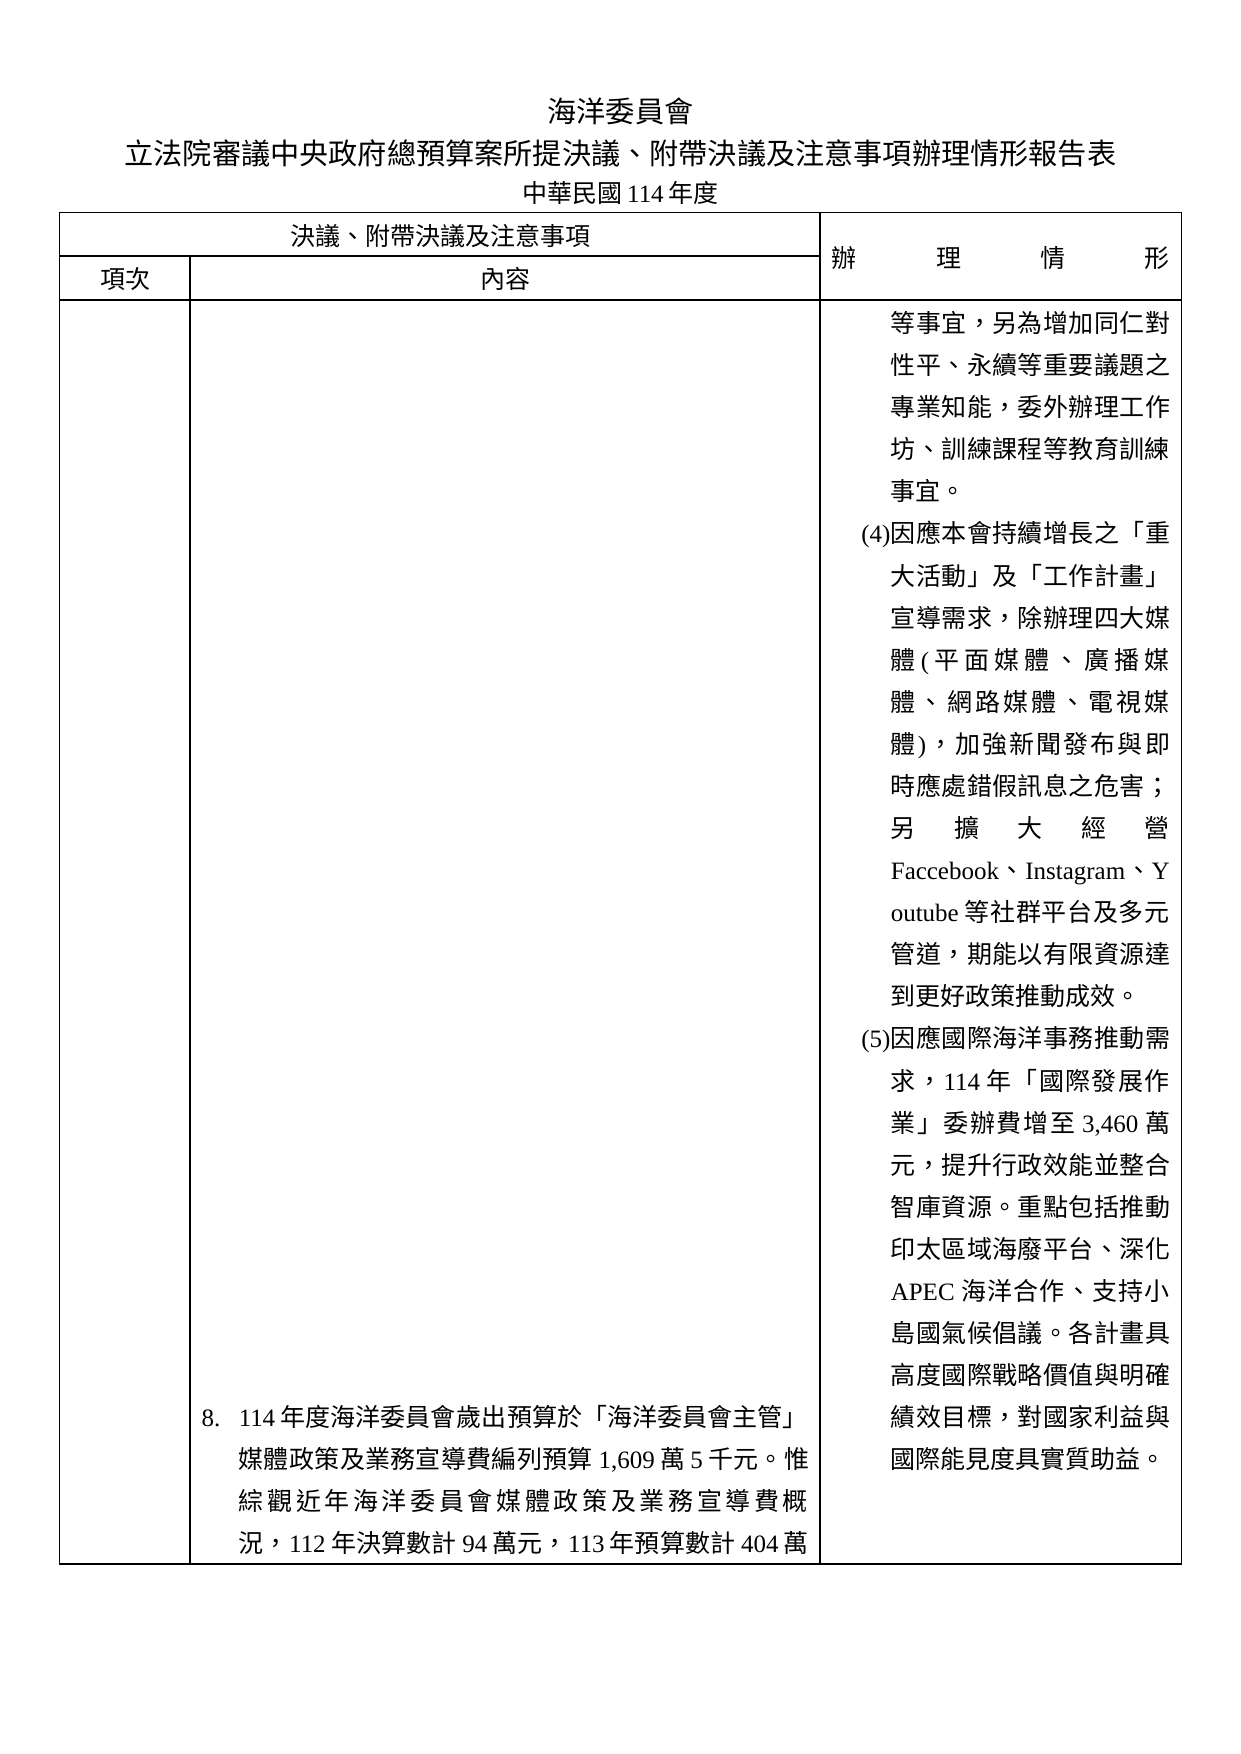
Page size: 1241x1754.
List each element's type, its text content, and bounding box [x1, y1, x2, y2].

table_cell 114年度海洋委員會歲出預算第2目「海洋業務」編列8億6,910萬8千元，爰就下列各案併案凍結1,000萬元，俟海洋委員會向立法院內政委員會提出專案報告並經同意後，始得動支。 114年度海洋委員會歲出預算於第2目「海洋業務」編列預算8億6,910萬8千元。海洋委員會媒體政策及業務宣導費近兩年成長幅度高達231.69%，而編列在「海洋業務」項下的媒體政策及業務宣導費增幅幅度亦達到四倍以上。媒體政策及業務宣導費應僅作為政府機關推動業務的輔助手段，現階段海洋委員會各項子法以及配套法規皆立法通過或尚未上路，急於用於宣導顯無必要性。考量當前國家財政面臨的嚴峻壓力，政府應優先將資源投入緊急且效益突出的領域，以確保資源配置的合理性與效能，並避免非必要支出，減少財政負擔，同時提升政策執行的效率與成效，爰凍結該項預算，俟海洋委員會向立法院內政委員會提出專案報告並經同意後，始得動支。 114年度海洋委員會歲出預算第2目「海洋業務」編列8億6,910萬8千元。較113年度之5億7,756萬8千元，增列2億9,154萬元，漲幅34%。惟海洋委員會預算員額並未增加，均為147人，在員額沒有增加的情況下，卻加諸34%的業務量，實非合理。第2目「海洋業務」編列業務費2億0,569萬4千元，而委辦費共編列1億0,349萬1千元，占業務費的50%。如此高比例之業務委外，將削弱政府單位之專業，更容易產生弊端。若監管制度不周，除了因無法完備機關內業務而傷害民眾權益，也使行政機關運作失能。且中央各主管機關編製114年度概算應行注意辦理事項中戴明：各機關非當前迫切需要之委辦、捐助民間團體及租車經費等，應儘量減編。為精進政府單位業務專業性，請海洋委員會針對委外業務進行全面性檢討，分析委外之迫切性，實質掌握機關內專業業務。另「海洋業務」之媒體政策及業務宣導費編列1,421萬5千元，較113年編列之310萬元大增1,111萬5千元，爰凍結該項預算，俟海洋委員會向立法院內政委員會提出專案報告並經同意後，始得動支。 114年度海洋委員會歲出預算於第2目「海洋業務」編列預算8億6,910萬8千元。有鑑於海洋保育法已於113年7月31日三讀通過，涉及之17項子法之法制作業尚待完成，恐將影響海洋保育法立法之初，想要達到的保護海洋生態環境，保育海洋生物多樣性，合理利用海洋生物資源，協調並促進海洋保護區之規劃及執行，推動海洋保育教育之立法目的。爰凍結該項預算，俟海洋委員會於3個月內，向立法院內政委員會提出相關子法規劃以及法制作業的期程專案報告並經同意後，始得動支。 海洋基本法完成立法後，海洋委員會允應加速推動相關配套措施，包含海洋三法之立法，如海域管理法、海洋產業發展條例及海洋保育法等。其中海域管理法關乎海域空間合理配置等重要規範，仍未完成立法，海洋委員會允應持續積極凝聚社會共識，制定符合國際規範之法令。爰凍結該項預算，俟海洋委員會針對海域管理法之立法規劃及期程，向立法院內政委員會提出專案報告並經同意後，始得動支。 為提升我國海城、海岸救生救難能量，並建立國人正確水域遊憩觀念，海洋委員會持續結合地方政府及民間團體，推動維護海域遊憩活動安全工作計畫 ，補助辦理完善海域遊憩活動場地及補強地方救生救難裝備等。惟立法院預算中心研究指出，113年度8月至11月中至少發生5起潛水意外事件，且本項目112年與113年度之辦理情形部分指標遠低於目標值，然部分指標卻超逾目標值甚多，允應改善事前規劃並詳實調查地方政府實際需求。爰凍結該項預算，俟海洋委員會針對地方政府及民間團體加強維護海域遊憩活動安全工作計畫做成整體評估，並聚焦如何防止海域遊憩活動意外事件，向立法院內政委員會提出專案報告並經同意後，始得動支。 114年度海洋委員會歲出預算於派員出國計畫預算總表編列預算729萬3千元。惟113年度同項預算為539萬7千元，114年度卻增加35.1%，另該項預算中編列49萬7千元以海洋運動與海域遊憩產業興盛之著名度假勝地及衝浪者的天堂－澳洲布里斯本及黃金海岸為參訪地區，惟考量國外參訪經費應以借鏡國外經驗並實踐於台灣為精神，以達到公務預算出訪之效益，爰凍結該項預算，俟海洋委員會於1個月內，向立法院內政委員會提出參訪澳洲之行程如何結合於臺東金樽漁港舉辦之臺灣國際衝浪公開賽之相關專案報告並經同意後，始得動支。 114年度海洋委員會歲出預算於「海洋委員會」項下「業務費」之「委辦費」編列預算1億0,617萬7千元，較113年預算增列7,341萬1千元，成長幅度超過三倍，顯不合理。委辦費應僅作為政府機關推動業務的輔助手段，若其占業務費的比重過高，將削弱政府機關應有的監督管理責任，甚至可能成為機關推卸責任的管道。一旦委外單位出錯，政府機關往往以無責任為由規避問題，這在部分案例中已顯現其嚴重性。因此，應適度控制委辦費的比例，並加強對外委辦業務的監督與管理，確保業務推動順遂。爰凍結該項預算，俟海洋委員會於3個月內，向立法院內政委員會提出委辦必要性、績效指標、績效分析等專案報告並經同意後，始得動支。 114年度海洋委員會歲出預算於「海洋委員會主管」媒體政策及業務宣導費編列預算1,609萬5千元。惟綜觀近年海洋委員會媒體政策及業務宣導費概況，112年決算數計94萬元，113年預算數計404萬元，114年預算案數計1,609萬5千元，114年較113年增加1,205萬5千元，增幅達298.39%。為撙節支出，使人民納稅錢更有效益被使用，宜審酌新案件之優先次序或採聯合宣導，及既有案件擴編之必要性，爰凍結該項預算，俟海洋委員會向立法院內政委員會提出專案報告並經同意後，始得動支。 114年度海洋委員會歲出預算於「海洋委員會主管」編列預算1,609萬5千元。綜觀海洋委員會近年所編列媒體政策及業務宣導費112年決算數94萬元，113年預算數404萬元，113年1至8月執行數118萬3千元，卻在114年編列1,609萬5千元，增幅甚鉅恐有浮濫編列之嫌。爰凍結該項預算，俟海洋委員會於2個月內，向立法院內政委員會提出專案報告並經同意後，始得動支。 114年度海洋委員會歲出預算於「海洋委員會」編列預算1,609萬5千元。海洋委員會媒體宣傳費從113年至114年度預算404萬元暴增至1,609萬5千元漲幅398.4%，其用途與宣傳效益不明且漲幅過大。海洋委員會有浮編預算、宣傳效益且預算估算方式不明。爰凍結該項預算，俟海洋委員會就媒體宣傳費其「宣傳用途」、「宣傳效益」及「預算估算方式」，提出具體改進方案（計畫）後，向立法院內政委員會提出專案報告並經同意後，始得動支。 114年度海洋委員會歲出預算於第2目「海洋業務」項下新增建構海洋素養典範國家與海洋產業人才升級計畫（以下簡稱本計畫），第1年經費2,800萬元。本計畫聚焦於海洋委員會揭牌時，時任總統蔡英文所提出「配合政策，推動海洋產業」及「強化海洋研究能量，培育海洋人才」兩大任務方向，及2020國家海洋政策白皮書中強調「培育海洋人才資源」與「提升全民海洋素養」兩大政策方針，提出「建構海洋素養典範國家」及「推動海洋產業人才升級」兩大計畫目標，期建立海洋素養與海洋產業人才培育之基礎，國家海洋產業升級與接軌國際海洋素養發展趨勢，逐步實現臺灣海洋國家之目標。然依據財政紀律法第9條規定：「預算案之審議，應注重支出增加、收入減少之原因、替代財源之籌措及債務清償之規劃」，另據114年度中央及地方政府預算籌編原則第2點第3款規定：「新興重大支出，須同時籌有確切之財源後始可辦理；重要公共工程建設及重大施政計畫，應先行製作選擇方案及替代方案之成本效益分析報告，並開發自償性財源。」爰凍結該項預算，俟海洋委員會於1個月內，向立法院內政委員會提出確切之完整計畫與財源，及依預算籌編原則提出選擇方案及替代方案之成本效益分析之專案報告並經同意後，始得動支。 114年度海洋委員會歲出預算於第2目「海洋業務」項下「綜合規劃管理」編列預算1,362萬8千元。有鑑於海洋保育法已於113年7月31日三讀通過，其中至少六條涉及原住民族事務，包含會同中央原住民族主管機關處理涉及原住民族土地及海域部分諮商同意程序、審議會的成員、原住民各族參與國際交流活動、原住民族知識以及原住民族生物多樣性課程等事項。前開事項辦理之方式與期程為全體原住民族關心之事項，爰凍結該項預算，俟海洋委員會於3個月內，向立法院內政委員會提出相關事項規劃期程的專案報告並經同意後，始得動支。 114年度海洋委員會歲出預算於第2目「海洋業務」項下「綜合規劃管理」編列預算1,362萬8千元。時任蔡總統曾提出「配合政策，推動海洋產業」及「強化海洋研究能量，培育海洋人才」兩大任務方向，並於「2020國家海洋政策白皮書」中進一步強調「培育海洋人才資源」與「提升全民海洋素養」兩大政策方針，期望實現「建構海洋素養典範國家」及「推動海洋產業人才升級」的雙重目標。經查，海洋產業範疇廣泛，涵蓋航運、漁業、海洋觀光、海洋工程等16項產業，其中多數未納入行政院主計總處的「行業統計分類」或勞動部的「職業標準分類」。此外，部分新興海洋產業如海洋生物科技、海洋資訊服務業等，仍處於研發或產業雛形階段，產業分類範疇尚未明確，導致相關政策規劃與實施面臨困難。根據「產業創新條例」第17條規定及產業人力供需資訊網，國發會協調各中央事業主管機關進行重點產業未來3年的人才供需調查與推估，以掌握產業發展的人力需求。然而，海洋委員會至今尚未針對海洋產業建立完善的人才供需調查機制或相關規劃。爰此，海洋委員會參考國發會產業人力供需資訊網的相關架構，釐清並確認各海洋產業的分類範疇，並建立符合海洋產業特性的供需調查與推估機制，改善海洋人才培育與產業發展間的供需落差，進一步促進海洋產業升級與國家海洋競爭力的提升。爰凍結該項預算，俟海洋委員會於1個月內，向立法院內政委員會提出專案報告並經同意後，始得動支。 114年度海洋委員會歲出預算於第2目「海洋業務」項下「綜合規劃管理」中「業務費」之「委辦費」編列預算429萬7千元。近年來，海洋委員會在媒體政策及業務宣導方面的經費呈現大幅成長。112年度決算數為225萬7千元（不含國家海洋研究院及海巡署），113年度預算數增至995萬元，而114年度預算案更高達3,300萬3千元，較113年度增加2,305萬3千元，增幅高達231.69%。其中，海洋委員會自身的預算增加幅度最大，增加金額達1,205萬5千元。鑑於國家財政持續面臨嚴重壓力，政府資源應優先用於急迫且具高效益的領域，避免不必要的支出。海洋委員會的媒體政策預算成長雖可能有其考量，但是否符合「錢花在刀口上」的原則，仍需進一步檢視，以確保公共資源的合理分配與使用。爰凍結該項預算，俟海洋委員會向立法院內政委員會提出專案報告並經同意後，始得動支。 114年度海洋委員會歲出預算於第2目「海洋業務」項下「海洋資源作業」中「業務費」編列預算951萬8千元。近年來，海洋委員會在媒體政策及業務宣導方面的經費呈現大幅成長。112年度決算數為225萬7千元（不含國家海洋研究院及海巡署），113年度預算數增至995萬元，而114年度預算案更高達3,300萬3千元，較113年度增加2,305萬3千元，增幅高達231.69%。其中，海洋委員會自身的預算增加幅度最大，增加金額達1,205萬5千元，增幅過高，與112年相比形成明顯落差。鑑於國家財政持續面臨嚴重壓力，政府資源應優先用於急迫且具高效益的領域，避免不必要的支出。海洋委員會的媒體政策預算成長雖可能有其考量，但是否符合「錢花在刀口上」的原則，仍需進一步檢視，以確保公共資源的合理分配與使用。爰凍結該項預算，俟海洋委員會向立法院內政委員會提出專案報告並經同意後，始得動支。 114年度海洋委員會歲出預算於第2目「海洋業務」項下「海洋資源作業」中「業務費」之「委辦費」編列辦理海洋產業試算推動計畫120萬元。據海洋委員會表示，111年起建立海洋產業產值統計方法，估計我國海洋產業產值107年為7,507億元、108年為7,771億元、109年為8,048億元、110年為1兆5,016億元及111年為1兆7,032億元，自107年至111年產值增加9,525億元（增幅126.89%），概呈大幅成長趨勢。惟檢視各海洋產業自107年至111年產值成長概況，除海洋運輸及輔助、海洋工程分別受疫情影響與政策推動，致產值增幅逾2倍外，海洋非生物資源、海洋礦資源之產值概呈減少；復觀察各海洋產業之產值推估方法分歧難稱完善，仍有精進空間。準此，我國海洋產業之產值推估方法，尚待建立長期且整體性統計方式及資料，允宜賡續精進產值統計方法，爰凍結該項預算，俟海洋委員會於1個月內，向立法院內政委員會提出專案報告並經同意後，始得動支。 114年度海洋委員會歲出預算於第2目「海洋業務」項下「海洋資源作業」分支計畫，編列業務費－一般事務費202萬2千元。較113年度預算數72萬7千元，增加129萬5千元，增幅高達178.13%。考量政府經費短絀，資源有限，海洋委員會應撙節支用，爰凍結該項預算，俟海洋委員會向立法院內政委員會提出專案報告並經同意後，始得動支。 114年度海洋委員會歲出預算於第2目「海洋業務」項下「海洋資源作業」中「業務費」之「一般事務費」編列預算202萬2千元。查近年我國海洋產業總產值成長快速，據海洋委員會估計107年至111年海洋產業產值分別為7,507億元、7,771億元、8,048億元、1兆5,016億元、1兆7,032億元，而107年至111年產值增加9,525億元，增幅為126.89%，呈大幅成長趨勢，而檢視107年及111年我國海洋產業之產值推估概況表，所列產業推估項目分別為海洋能源、海洋非生物資源、海洋礦資源、海洋漁業與養殖、海洋遊艇及其他船舶載具、海洋運輸及輔助、海洋工程、海洋調查以及海洋休閒遊憩惟各項產值推估方法分歧難稱完善，且缺乏長期且整體性統計方式及資料應持續精進產值統計方法，爰此，凍結該項預算，俟海洋委員會向立法院內政委員會提出專案報告並經同意後，始得動支。 114年度海洋委員會歲出預算於第2目「海洋業務」項下「海域安全作業」分支計畫，編列業務費－一般事務費868萬4千元。較113年度預算數128萬2千元，增加740萬2千元，增幅高達577.38%。考量政府經費短絀，資源有限，海洋委員會應撙節支用，爰凍結該項預算，俟海洋委員會向立法院內政委員會提出專案報告並經同意後，始得動支。 114年度海洋委員會歲出預算於第2目「海洋業務」項下「海域安全作業」中「業務費」之「一般事務費」編列預算868萬4千元。近年來，海洋委員會在媒體政策及業務宣導方面的經費呈現大幅成長。112年度決算數為225萬7千元（不含國家海洋研究院及海巡署），113年度預算數增至995萬元，而114年度預算案更高達3,300萬3千元，較113年度增加2,305萬3千元，增幅高達231.69%。其中，海洋委員會自身的預算增加幅度最大，增加金額達1,205萬5千元。鑑於國家財政持續面臨嚴重壓力，政府資源應優先用於急迫且具高效益的領域，避免不必要的支出。海洋委員會的媒體政策預算成長雖可能有其考量，但是否符合「錢花在刀口上」的原則，仍需進一步檢視，以確保公共資源的合理分配與使用。爰凍結該項預算，俟海洋委員會向立法院內政委員會提出專案報告並經同意後，始得動支。 114年度海洋委員會歲出預算於第2目「海洋業務」項下「海域安全作業」中「業務費」之「一般事務費」辦理海域安全重大活動、海域遊憩安全工作等經費600萬元（含媒體政策及業務宣導費80萬元）。經查，金門海域三無船越界事件期間，事發當日海巡署金馬澎分署於該署官方網站發布新聞說明事發情形，惟海洋委員會主委自事件發生第三日起，於其個人社群網站陸續發表關於該事件之立場與政策政績之宣導，完全取代海洋委員會之功能，而直至12天後，海洋委員會才針對此事件發布新聞而恢復政策業務宣導，顯見其功能可完全被主任委員個人社群網站取代，難認海洋委員會有其媒體政策及業務宣導工作之必要。爰凍結該項預算，俟海洋委員會向立法院內政委員會辦理情形提出專案報告並經同意後，始得動支。 114年度海洋委員會歲出預算於第2目「海洋業務」項下「海域安全作業」中「獎補助費」結合地方政府及民間團體加強維護海域遊憩活動安全工作計畫，計畫總經費9,075萬元，分4年辦理，111至113年度已編列5,575萬元，113年度續編最後1年經費3,500萬元，係補助地方政府推動有關加強維護海域遊憩活動安全等相關工作。海洋委員會補助辦理完善海域遊憩活動場地及區域救生救難演練等，惟未妥為盤點地方政府實際需求，致多數工作項目申辦數量與預計目標落差甚大。經查112年度執行成果，在9個分項指標中，「補助地方政府於所轄水域設置明顯告示牌」等4項之達成率，介於33.33%至94.12%之間，均未達目標值，「補助地方政府辦理水域遊憩安全巡查工作」等5項之達成率，介於150%至31,966%之間，均超逾目標值甚多。顯見海洋委員會補助地方政府經費恣意亂花，沒有詳細調查地方政府區域救生需求，施政毫無成本效益觀念，浪費公帑。爰凍結該項預算，俟海洋委員會提出111至113年度補助經費成本效益檢討報告，並調查及彙整114年度各縣市政府海域遊憩活動場地及區域救生救難演練需求，據以合理分配補助經費方案後，向立法院內政委員會提出專案報告並經同意，始得動支。 114年度海洋委員會歲出預算於第2目「海洋業務」項下「科技文教作業」編列預算2億3,465萬元。近年來，海洋委員會在媒體政策及業務宣導方面的經費呈現大幅成長。112年度決算數為225萬7千元（不含國家海洋研究院及海巡署），113年度預算數增至995萬元，而114年度預算案更高達3,300萬3千元，較113年度增加2,305萬3千元，增幅高達231.69%。其中，海洋委員會自身的預算增加幅度最大，增加金額達1,205萬5千元。鑑於國家財政持續面臨嚴重壓力，政府資源應優先用於急迫且具高效益的領域，避免不必要的支出。海洋委員會的媒體政策預算成長雖可能有其考量，但是否符合「錢花在刀口上」的原則，仍需進一步檢視，以確保公共資源的合理分配與使用，爰凍結該項預算，俟海洋委員會向立法院內政委員會提出專案報告並經同意後，始得動支。 114年度海洋委員會歲出預算於第2目「海洋業務」項下「科技文教作業」編列預算2億3,465萬元。海洋委員會就其業務職掌範圍內，可協助民間團體與國人認識跟理解海洋文化，包括海洋科技、海洋文化、海洋教育、海洋永續資源、海洋環境管理、海洋產業、海洋保育及海域安全等相關之計畫及活動。有鑑於海洋保育法已於113年7月31日三讀通過，其中至少六條涉及原住民海洋文化、原住民族知識、原住民族生物多樣性等項目，長期以來國人對於相關項目瞭解甚少，更應協助跟鼓勵前開計畫及活動的進行。爰凍結該項預算，俟海洋委員會規劃促進國人瞭解跟認識原住民族文化活動的可行性方案後，於3個月內，向立法院內政委員會提出專案報告並經同意後，始得動支。 114年度海洋委員會歲出預算於第2目「海洋業務」項下「科技文教作業」中「業務費」編列預算1億0,965萬元。綜觀近年海洋委員會編列媒體政策及業務宣導費之情形，113年度編列404萬元，而114年度編列1,609萬元，相較於113年度預算增編了1,205萬元，增幅高達298%，其中又以海洋委員會科技文教處所編列之媒體政策及業務宣導費之件數以及金額為最高，共計5件，累計總經費950萬元。又針對上開主要用於個別新計畫之推廣情事，應審酌優先次序或採聯合宣導，以撙節支出，此乃承辦單位須更加審慎編列該經費之額度以及其必要性，切莫浪費公帑，爰此，凍結該項預算，俟海洋委員會向立法院內政委員會提出專案報告並經同意後，始得動支。 114年度海洋委員會歲出預算於第2目「海洋業務」項下「科技文教作業」分支計畫，編列業務費－委辦費6,078萬元。較113年度預算數1,118萬元，增加4,960萬元，增幅高達443.65%。考量政府經費短絀，資源有限，海洋委員會應撙節支用，爰凍結該項預算，俟海洋委員會向立法院內政委員會提出專案報告並經同意後，始得動支。 114年度海洋委員會歲出預算於第2目「海洋業務」項下「科技文教作業」分支計畫，編列業務費－一般事務費4,568萬1千元。較113年度預算數1,267萬4千元，增加3,300萬7千元，增幅高達260.43%。考量政府經費短絀，資源有限，海洋委員會應撙節支用，爰凍結該項預算，俟海洋委員會向立法院內政委員會提出專案報告並經同意後，始得動支。 114年度海洋委員會歲出預算於第2目「海洋業務」項下「科技文教作業」中「業務費」之「一般事務費」編列預算4,568萬1千元。近年來，海洋委員會在媒體政策及業務宣導方面的經費呈現大幅成長。112年度決算數為225萬7千元（不含國家海洋研究院及海巡署），113年度預算數增至995萬元，而114年度預算案更高達3,300萬3千元，較113年度增加2,305萬3千元，增幅高達231.69%。其中，海洋委員會自身的預算增加幅度最大，增加金額達1,205萬5千元。鑑於國家財政持續面臨嚴重壓力，政府資源應優先用於急迫且具高效益的領域，避免不必要的支出。海洋委員會的媒體政策預算成長雖可能有其考量，但是否符合「錢花在刀口上」的原則，仍需進一步檢視，以確保公共資源的合理分配與使用。爰凍結該項預算，俟海洋委員會向立法院內政委員會提出專案報告並經同意後，始得動支。 114年度海洋委員會歲出預算於第2目「海洋業務」項下「國際發展作業」中「業務費」編列預算6,488萬2千元。近年來，海洋委員會在媒體政策及業務宣導方面的經費呈現大幅成長。112年度決算數為225萬7千元（不含國家海洋研究院及海巡署），113年度預算數增至995萬元，而114年度預算案更高達3,300萬3千元，較113年度增加2,305萬3千元，增幅高達231.69%。其中，海洋委員會自身的預算增加幅度最大，增加金額達1,205萬5千元。鑑於國家財政持續面臨嚴重壓力，政府資源應優先用於急迫且具高效益的領域，避免不必要的支出。海洋委員會的媒體政策預算成長雖可能有其考量，但是否符合「錢花在刀口上」的原則，仍需進一步檢視，以確保公共資源的合理分配與使用，爰凍結該項預算，俟海洋委員會向立法院內政委員會提出專案報告並經同意後，始得動支。 114年度海洋委員會歲出預算於第2目「海洋業務」項下「國際發展作業」分支計畫，編列業務費－委辦費3,460萬元。較113年度預算數293萬8千元，增加3,166萬2千元，增幅高達十倍餘。考量政府經費短絀，資源有限，海洋委員會應撙節支用，爰凍結該項預算，俟海洋委員會向立法院內政委員會提出專案報告並經同意後，始得動支。 114年度海洋委員會歲出預算於第2目「海洋業務」項下「國際發展作業」中「業務費」籌組海洋廢棄物治理國家隊布建印太區域海廢治理平台發展計畫，奉行政院112年7月31日院臺交字第1121030744號函核定，計畫總經費1億2,000萬元，分4年辦理，113度已編列2,100萬元，113年度續編第2年經費編列預算2,300萬元。海洋委員會籌組海洋廢棄物治理國家隊布建印太區域海廢治理平台發展計畫旨在「為強化海洋環境永續發展及達成2050淨零碳排目標」，惟查113年度計畫執行成果，僅惟組建標竿企業10家、舉辦論壇記者會、拜會日韓及NGO單位簽署意向書、辦理工作坊等；再查114年度主要工作項目為「印太區域海廢合作平台」擴大規模、舉辦大型國際會議與工作坊、與國際組織智庫建立關係、率企業赴國外參訪等。海洋委員會113年執行成果與114年目標未扣合計畫主旨、未說明如何達成海洋永續發展計畫目標里程碑、未說明籌組國家隊的必要性、未說明國家隊成員如何遴選、如何扶植、如何國際化、商業化，以及未說明海廢技術如何科技化，亦未見「科技化」、「商業化」及「國際化」年度KPI，以及KPI如何扣合達成海洋環境永續發展及達成2050淨零碳排目標均未有說明。海洋委員會所列舉113年工作成果及114年主要工作項目難以預期可達成計畫所宣稱之海洋永續及淨零碳排目標。爰凍結該項預算，俟海洋委員會就上開問題提出檢討說明後，向立法院內政委員會提出專案報告並經同意後，始得動支。 114年度海洋委員會歲出預算於籌組海洋廢棄物治理國家隊布建印太區域海廢治理平台發展計畫編列預算1,800萬元。惟中央政府近年推出如：打詐國家隊、雞蛋國家隊、快篩國家隊、口罩國家隊等，相關政策及預算執行之效能引發國人詬病，雖海洋委員會欲籌組海廢治理國家隊之立意良善，惟相關預算及資源，應跨部會通盤檢視，以達資源共享效益，計畫目標及作法也應更加明確，使該計畫更具實質效益。爰凍結該項預算，俟海洋委員會於1個月內，向立法院內政委員會提出該計畫之目標及執行成效之專案報告並經同意後，始得動支。 114年度海洋委員會歲出預算第2目「海洋業務－辦公廳舍新建工程」編列第5年經費3億8,233萬8千元，計畫總經費11億3,362萬2千元，分6年辦理，110至113年度已編列4億8,056萬6千元。經查：迄112年底及113年8月底預算執行率分別為60.39%及46.52%，均屬偏低（詳下表）。海洋委員會等3機關合署辦公廳舍新建工程自110年至115年，期程長達6年，受疫情及國際情勢等因素影響致人力及材料上漲，110年度修正後總經費增加3億餘元（增幅達43.59%），然迄112年底及113年8月底預算執行率均偏低。爰凍結該項預算，俟海洋委員會於1個月內，向立法院內政委員會，說明如何強化計畫預算控管並掌握工程進度與品質，確保如期如質完成計畫提出專案報告並經同意後，始得動支。 海洋委員會、海洋保育署暨國家海洋研究院合署辦公廳舍新建工程 中長程個案計畫預算編列及執行情形表 單位：新臺幣千元;% 114年度海洋委員會歲出預算於第2目「海洋業務」項下「辦公廳舍新建工程」，為海洋委員會等3機關合署辦公廳舍新建工程，編列預算3億8,233萬8千元。惟依合署辦公廳舍新建工程預算執行情形，迄112年底及113年8月底預算執行率分別為60.39%及46.52%，均屬偏低，允宜強化計畫預算控管並掌握工程進度與品質，以確保如期如質完成，爰凍結該項預算，俟海洋委員會於1個月內，向立法院內政委員會提出專案報告並經同意後，始得動支。 [191, 301, 819, 1563]
table_cell 內容 [191, 257, 819, 299]
table_cell [60, 301, 189, 1563]
table_header 決議、附帶決議及注意事項 [60, 213, 819, 255]
table_cell 本案專案報告以114年4月23日海主計字第11400045341號函送立法院，內政委員會於同年5月12日審查；立法院以114年6月11日台立院議字第1140701965號函准予動支。 本會114年度媒體政策及業務宣導費計新臺幣1,309萬5千元整，係為實踐「三安四海」政策目標，打造「生態」、「安全」、「繁榮」之優質海洋國家，所推動「中長程個案計畫」與「重要施政業務」之政策宣導。惟上開工作目標多為年度計畫，如「推動建立印太區域海廢合作平台」、「復振航海文化力」等，歷經規劃、招標、執行等程序，可供對外宣導之亮點成果，以及實際付款之高峰期將集中於第4季，後續本會將遵照立法院審議中央政府總預算案所提決議，並依預算法第62條之1政策文宣規劃執行注意事項，每月統計、公告利用「平面、網路、廣播或電視」執行政策宣導金額，將調查成果每季函發立法院備查。 (1)本會114年度媒體政策及業務宣導費計新臺幣1,309萬5千元整，係為實踐「三安四海」政策目標，打造「生態」、「安全」、「繁榮」之優質海洋國家，所推動「中長程個案計畫」與「重要施政業務」之政策宣導。惟上開工作目標多為年度計畫，如「推動建立印太區域海廢合作平台」、「復振航海文化力」等，歷經規劃、招標、執行等程序，可供對外宣導之亮點成果，以及實際付款之高峰期將集中於第4季，後續本會將遵照立法院審議中央政府總預算案所提決議，並依預算法第62條之1政策文宣規劃執行注意事項，每月統計、公告利用「平面、網路、廣播或電視」執行政策宣導金額，將調查成果每季函發立法院備查。 (2)另有關委辦費部分：本會114年度「復振航海文化力」項下編列經費，包括委託專業團隊舉辦復振航海文化力成果發表、攝錄影與戲劇展演，另運用社群網站辦理復振航海文化力計畫理念與活動訊息發送，有助於本會海洋文化之政策統合、規劃、協調及推動。 本會海保署於 113 年至 114 年間，分別在花蓮、宜蘭、臺東、屏東及蘭嶼舉辦 5 場說明會，並同步傳達子法進度及公開資訊。另為彙整各界意見，召開 6 次研商會議與 1 場 OECMs 工作坊，廣邀中央與地方機關、漁會及 NGO 參與討論，作為子法擬定參考。相關子法推動進度已設專區於官網公布，供各界查詢（網址：https://gov.tw/BdD）。 (1)本會依行政院歷次審查會議意見研擬法制架構，並陸續與政務委員報告本法推動規劃，及辦理專家學者諮詢會廣蒐意見。 (2)本會刻正持續進行內部研商，盤點國際海洋空間規劃實踐情形，廣泛研析採取務實可行的推動方式，後續將積極與有關機關溝通協調，以建立適切的海域空間管理機制，俾賡續辦理提送行政院續審事宜。 本會補助地方政府之中長程計畫，係參考109至110年之計畫執行經驗，同時結合地方政府需求，嗣切分為4年之分年度之各工作目標值，每年依「實際執行值」就落後或不足之項目加強輔導各地方政府，俾達計畫整體目標；本會於113年針對遠高所訂目標值工作，業於同年6月17日報請行政院修正計畫核定在案；另114年計畫內所訂之各項工作，預期均可達(超)100%，未有落後執行情形。 本會業規劃前往澳洲布里斯本出席澳洲衝浪救生協會「2025年昆士蘭衝浪救生大會(SLSQ 2025)」，並同時前往黃金海岸進行實地考察，從而整合學習該國對於海域遊憩安全之作法。 (1)本會114年度「復振航海文化力」項下編列經費，包括委託專業團隊舉辦復振航海文化力成果發表、攝錄影與戲劇展演，另運用社群網站辦理復振航海文化力計畫理念與活動訊息發送，有助於本會海洋文化之政策統合、規劃、協調及推動。 (2)「海域安全監控應變資訊與技術發展先導計畫」主要係辦理海洋科技應用高峰會及海洋科技專案成果展現、針對海域安全領域進行技術探討及政策研究，辦理海洋科技專案收案、審查、說明、查證、輔導、管理等工作之專案計畫管理。 (3)為發布新版國家海洋政策白皮書，本會委外辦理白皮書美編、印製及發布會等事宜，另為增加同仁對性平、永續等重要議題之專業知能，委外辦理工作坊、訓練課程等教育訓練事宜。 (4)因應本會持續增長之「重大活動」及「工作計畫」宣導需求，除辦理四大媒體(平面媒體、廣播媒體、網路媒體、電視媒體)，加強新聞發布與即時應處錯假訊息之危害；另擴大經營Faccebook、Instagram、Youtube等社群平台及多元管道，期能以有限資源達到更好政策推動成效。 (5)因應國際海洋事務推動需求，114年「國際發展作業」委辦費增至3,460萬元，提升行政效能並整合智庫資源。重點包括推動印太區域海廢平台、深化APEC海洋合作、支持小島國氣候倡議。各計畫具高度國際戰略價值與明確績效目標，對國家利益與國際能見度具實質助益。 本會114年度媒體政策及業務宣導費計新臺幣1,309萬5千元整，係為實踐「三安四海」政策目標，打造「生態」、「安全」、「繁榮」之優質海洋國家，所推動「中長程個案計畫」與「重要施政業務」之政策宣導。惟上開工作目標多為年度計畫，如「推動建立印太區域海廢合作平台」、「復振航海文化力」等，歷經規劃、招標、執行等程序，可供對外宣導之亮點成果，以及實際付款之高峰期將集中於第4季，後續本會將遵照立法院審議中央政府總預算案所提決議，並依預算法第62條之1政策文宣規劃執行注意事項，每月統計、公告利用「平面、網路、廣播或電視」執行政策宣導金額，將調查成果每季函發立法院備查。 本會114年度媒體政策及業務宣導費計新臺幣1,309萬5千元整，係為實踐「三安四海」政策目標，打造「生態」、「安全」、「繁榮」之優質海洋國家，所推動「中長程個案計畫」與「重要施政業務」之政策宣導。惟上開工作目標多為年度計畫，如「推動建立印太區域海廢合作平台」、「復振航海文化力」等，歷經規劃、招標、執行等程序，可供對外宣導之亮點成果，以及實際付款之高峰期將集中於第4季，後續本會將遵照立法院審議中央政府總預算案所提決議，並依預算法第62條之1政策文宣規劃執行注意事項，每月統計、公告利用「平面、網路、廣播或電視」執行政策宣導金額，將調查成果每季函發立法院備查。 本會114年度媒體政策及業務宣導費計新臺幣1,309萬5千元整，係為實踐「三安四海」政策目標，打造「生態」、「安全」、「繁榮」之優質海洋國家，所推動「中長程個案計畫」與「重要施政業務」之政策宣導。惟上開工作目標多為年度計畫，如「推動建立印太區域海廢合作平台」、「復振航海文化力」等，歷經規劃、招標、執行等程序，可供對外宣導之亮點成果，以及實際付款之高峰期將集中於第4季，後續本會將遵照立法院審議中央政府總預算案所提決議，並依預算法第62條之1政策文宣規劃執行注意事項，每月統計、公告利用「平面、網路、廣播或電視」執行政策宣導金額，將調查成果每季函發立法院備查。 (1)本計畫推動普及海洋科學及海洋素養教育，並結合中央及地方政府行政資源及公私協作，推動各級學校師生及社會大眾對海洋的理解、保護、珍視及永續利用，同時規劃建立國際海洋素養合作機制、擴大臺灣海洋國際參與及合作，引領海洋素養教育風潮，扎根全民海洋素養，亦逐步建立完整海洋產業人才培育機制，提升我國海洋產業人才專業技能，辦理情形摘要如下： 甲、辦理辦理全國海洋素養種子教師培訓，並補助種子教師進行入校教學推廣，融入校園課堂實際授課。 乙、辦理國際海洋素養工作坊。 丙、規劃建構「海洋素養資訊整合平臺」、研發海洋素養領袖知能模型架構、職能基礎、職能模組、課程架構，推動成為亞洲海洋素養教育與人才培訓之平臺。 (2)本計畫中包含辦理「國際海洋素養領袖工作坊」，其重要性係因培養國際海洋素養領袖對我國具關鍵戰略意義。我國位處重要海域，推動區域合作、共享科研成果，能提升海洋治理能力。同時，國際素養領袖可透過積極參與國際海洋事務，展現教育、環保與科研實力，提升國際形象與影響力，強化與世界接軌的能量。 (1)海洋保育法第一階段條文（第 1 條至第 5 條、第 18 條、第 19 條），業經行政院定自 114 年 1 月 1 日施行；第二階段條文（第6條至第17條、第20條至第30條），亦經行政院定自 114 年 7 月 1 日施行。 (2)海洋保育法配套子法計16項，除海洋保育法直轄市、縣（市）主管機關之管轄範圍已於114年1月17日施行外，其他15項均於114年7月1日施行。 (1)114年度依據「海洋產業發展條例」第4條中16項海洋產業類別，統整各海洋產業類別之關鍵職務內容，初擬整體海洋產業人才培育體系藍圖資料。 (2)為達「培育海洋人才資源」與「提升全民海洋素養」目標，114年度著手開發「海洋產業永續」及「海域作業安全」職能培訓內容，辦理職能種子師資培訓課程等作業。 本會114年度媒體政策及業務宣導費計新臺幣1,309萬5千元整，係為實踐「三安四海」政策目標，打造「生態」、「安全」、「繁榮」之優質海洋國家，所推動「中長程個案計畫」與「重要施政業務」之政策宣導。惟上開工作目標多為年度計畫，如「推動建立印太區域海廢合作平台」、「復振航海文化力」等，歷經規劃、招標、執行等程序，可供對外宣導之亮點成果，以及實際付款之高峰期將集中於第4季，後續本會將遵照立法院審議中央政府總預算案所提決議，並依預算法第62條之1政策文宣規劃執行注意事項，每月統計、公告利用「平面、網路、廣播或電視」執行政策宣導金額，將調查成果每季函發立法院備查。 本會及所屬未來在執行媒宣預算時，本會會以主管格局，通盤檢視整體需求，按「撙節經費」與「媒宣成效」兼顧原 則，進行整合規劃，諸如新興政策計畫，將依重要性和急迫性，按優先次序執行，至原有延續性媒宣案，則檢討以往執行過程與成效，評估聯合辦理之可行性，期能節省人力與經費支出，同時擴大宣導效果，以充分展現施政效益。 本會於 111 年偕同各海洋產業目的事業主管機關建立產值統計方法，並於112 年開始統計產值，經與各部會協調，現階段海洋產業產值主要透過蒐集既有行業 (稅務 )代碼、公務機關報表、產業團體調查、訪談等方式進行統計，及持續與各目的事業主管機關共同討論更合適辦法，以符合實際狀況。 (1)113年度一般事務費編列727 千元，包括辦理海洋事務管理相關會議所需費用 、海洋資源等業務審查費用 及「海域遊憩活動一站式服務資訊平臺系統操作影片及文宣品」 等經費。 (2)114年度一般事務費編列 2,022千元，包括辦理海洋事務推動統合協調所需費用及「親海無礙」暨「海域遊憩活動一站式服務資訊平臺推動工作 」經費。 (1)產值統計初期本會持續尋找合適方法並滾動修正，為使統計結果可符合實際狀況，每年產值估算前均會邀集各目的事業主管機關共同討論統計方法之適宜性。 (2)以113年所統計之112年海洋產值為例，即較上一年度新增「海洋生物科技」、「海洋環境保護」及漁具產值的估算方法，另亦參考專家學者建議，以旅程中相關聯活動的支出，重新修正「海洋休閒遊憩」產值的估算方法。洋休閒遊憩」產值的估算方法。 本項預算編列868萬4千元已配合通刪78萬8千元，計編列789萬6千元，較113年度128萬2千元增列740萬2千元，主要係與海巡署共辦「海安十二號演習」，及因應中國大陸海上滋擾頻仍致海巡署勤業務遽增，編列加菜慰勞金以慰問同仁辛勞；另114年度未辦理「海線安全國際會議」及有關委託研究，基於撙節原則已於「委辦費」減列690萬元，海域安全作業整體預算相較去年並無增加。 114年媒宣費係本會通盤檢討中長程個案計畫與重要施政業務後，依實際需辦理媒宣以達政策目標，並參酌媒宣合理市價覈實編列。未來執行預算時，將以整體需求為考量，按「撙節經費」與「媒宣成效」兼顧原則，針對新興政策依優先順序辦理，延續性媒宣則檢討成效並評估聯合辦理可行性，以節省資源並提升宣導效益。 本會為強化海域突發狀況應變與處置能力，規劃每兩年與海巡署辦理「海安演習」及救生救難演練，並結合地方政府與民間團體，提升海域遊憩活動安全。同時於「海域安全作業－一般事務費」項下編列政策宣導經費，辦理「海安演習」及「海域遊憩安全」等宣導活動，以擴大政策推動效益並適時展現我國海上安全能量。 本會補助地方政府之中長程計畫，係參考109至110年之計畫執行經驗，同時結合地方政府需求，嗣切分為4年之分年度之各工作目標值，每年依「實際執行值」就落後或不足之項目加強輔導各地方政府，俾達計畫整體目標；本會於113年針對遠高所訂目標值工作，業於同年6月17日報請行政院修正計畫核定在案；另114年計畫內所訂之各項工作，預期均可達(超)100%，未有落後執行情形。 114年透過平面媒體（報紙及雜誌）、社群媒體、有（無）線電視廣告露出、廣播電台等多元媒體宣傳管道，彰顯海洋文化復興與實踐成果、海洋素養教育推廣活動、海洋科技專案亮點案件及宣傳國家海洋日等，提升全民對科技、文化及教育之參與及理解。 本會持續透過「復振航海文化力」相關計畫，補助民間團體及學校，輔導地方政府，結合社教館所，舉辦人才培育、推廣教育、體驗課程與展覽活動等，以永續原住民族文化推動及傳承，並運用四大媒體辦理相關補助／合作計畫成果、理念與活動訊息發送，促進更多人員參與原住民族海洋文化保存與傳習。 114年透過平面媒體（報紙及雜誌）、社群媒體、有（無）線電視廣告露出、廣播電台等多元媒體宣傳管道，彰顯海洋文化復興與實踐成果、海洋素養教育推廣活動、海洋科技專案亮點案件及宣傳國家海洋日等，提升全民對科技、文化及教育之參與及理解。 (1)本會114年度「復振航海文化力」項下編列經費，包括委託專業團隊舉辦復振航海文化力成果發表、攝錄影與戲劇展演，另運用社群網站辦理復振航海文化力計畫理念與活動訊息發送，有助於本會海洋文化之政策統合、規劃、協調及推動。 (2)「海域安全監控應變資訊與技術發展先導計畫」主要係辦理海洋科技應用高峰會及海洋科技專案成果展現、針對海域安全領域進行技術探討及政策研究，辦理海洋科技專案收案、審查、說明、查證、輔導、管理等工作之專案計畫管理。 (1)本會114年度「復振航海文化力」項下編列經費，包括委託專業團隊舉辦復振航海文化力成果發表、攝錄影與戲劇展演，另運用社群網站辦理復振航海文化力計畫理念與活動訊息發送，有助於本會海洋文化之政策統合、規劃、協調及推動。 (2)「建構海洋素養典範國家與海洋產業人才升級計畫」114 年度辦理海洋素養種子教師培訓，培訓全臺各縣市共200名國中、小種子教師；規劃辦理1場海洋素養國際學術研討會，邀請國內外海洋素養推動專家學者進行專題演講、論文發表；刻正辦理高中職組、國中組及國小組海海洋素養教育知識競賽，強化海洋素養教學應用。 (3)第6屆國家海洋日「海安12號演習」及「海洋戲劇展演」等系列活動，業於114年6月8日假高雄港第16、17號碼頭，及高雄流行音樂中心海音館辦竣。前經適當宣傳，活動日民眾參與情形踴躍，且多有親子共同參加之情形，對於海洋教育向下紮根甚有助益。 114年透過平面媒體（報紙及雜誌）、社群媒體、有（無）線電視廣告露出、廣播電台等多元媒體宣傳管道，彰顯海洋文化復興與實踐成果、海洋素養教育推廣活動、海洋科技專案亮點案件及宣傳國家海洋日等，提升全民對科技、文化及教育之參與及理解。 因應全球海洋議題關注升溫，我國積極參與國際事務，推動「APEC海洋事務參與計畫」、「2025臺灣海洋國際論壇」及青年論壇，並強化海廢治理跨國合作，本會擬提升媒體政策宣導預算，以增進政策透明度與國際能見度，促進國內外支持。透過明確績效目標與多元宣傳，有助強化我國在海洋治理之形象與影響力。 因應國際海洋事務推動需求，114年「國際發展作業」委辦費增至3,460萬元，提升行政效能並整合智庫資源。重點包括推動印太區域海廢平台、深化APEC海洋合作、支持小島國氣候倡議。各計畫具高度國際戰略價值與明確績效目標，對國家利益與國際能見度具實質助益。 為實踐海洋永續與2050淨零碳排，本會推動「印太區域海廢合作平台」，以科技化、商業化及國際化為主軸，建立海廢循環經濟產業鏈。113年成果包含選出10家海廢標竿企業、舉辦論壇及媒合會、與日美韓展開國際合作等。114年擴展平台規模、深化國際交流與技術研發，強化我國海廢治理領導力與國際話語權。 為推動海洋廢棄物治理平台及實踐海洋永續，本計畫編列1,800萬元，整合跨部會資源推動「科技化」、「商業化」與「國際化」之海廢治理。113年已辦理多項國際合作與論壇，114年擴大平台規模、深化國際交流與標竿企業參與。計畫具延續性及策略意義，有助提升我國印太區域領導角色與國際影響力。 「辦公廳舍新建工程」113年度完成基礎開挖及含油土清運處理作業，刻正辦理基礎結構及地下室結構施工作業。本會已成立工程督導小組加強掌握工程進度與品質，並列本會公共建設推動會報加強預算執行管制。 「辦公廳舍新建工程」113年度完成基礎開挖及含油土清運處理作業，刻正辦理基礎結構及地下室結構施工作業。本會已成立工程督導小組加強掌握工程進度與品質，並列本會公共建設推動會報加強預算執行管制。 [821, 301, 1181, 1563]
table_header 辦理情形 [821, 213, 1181, 299]
table_cell 項次 [60, 257, 189, 299]
